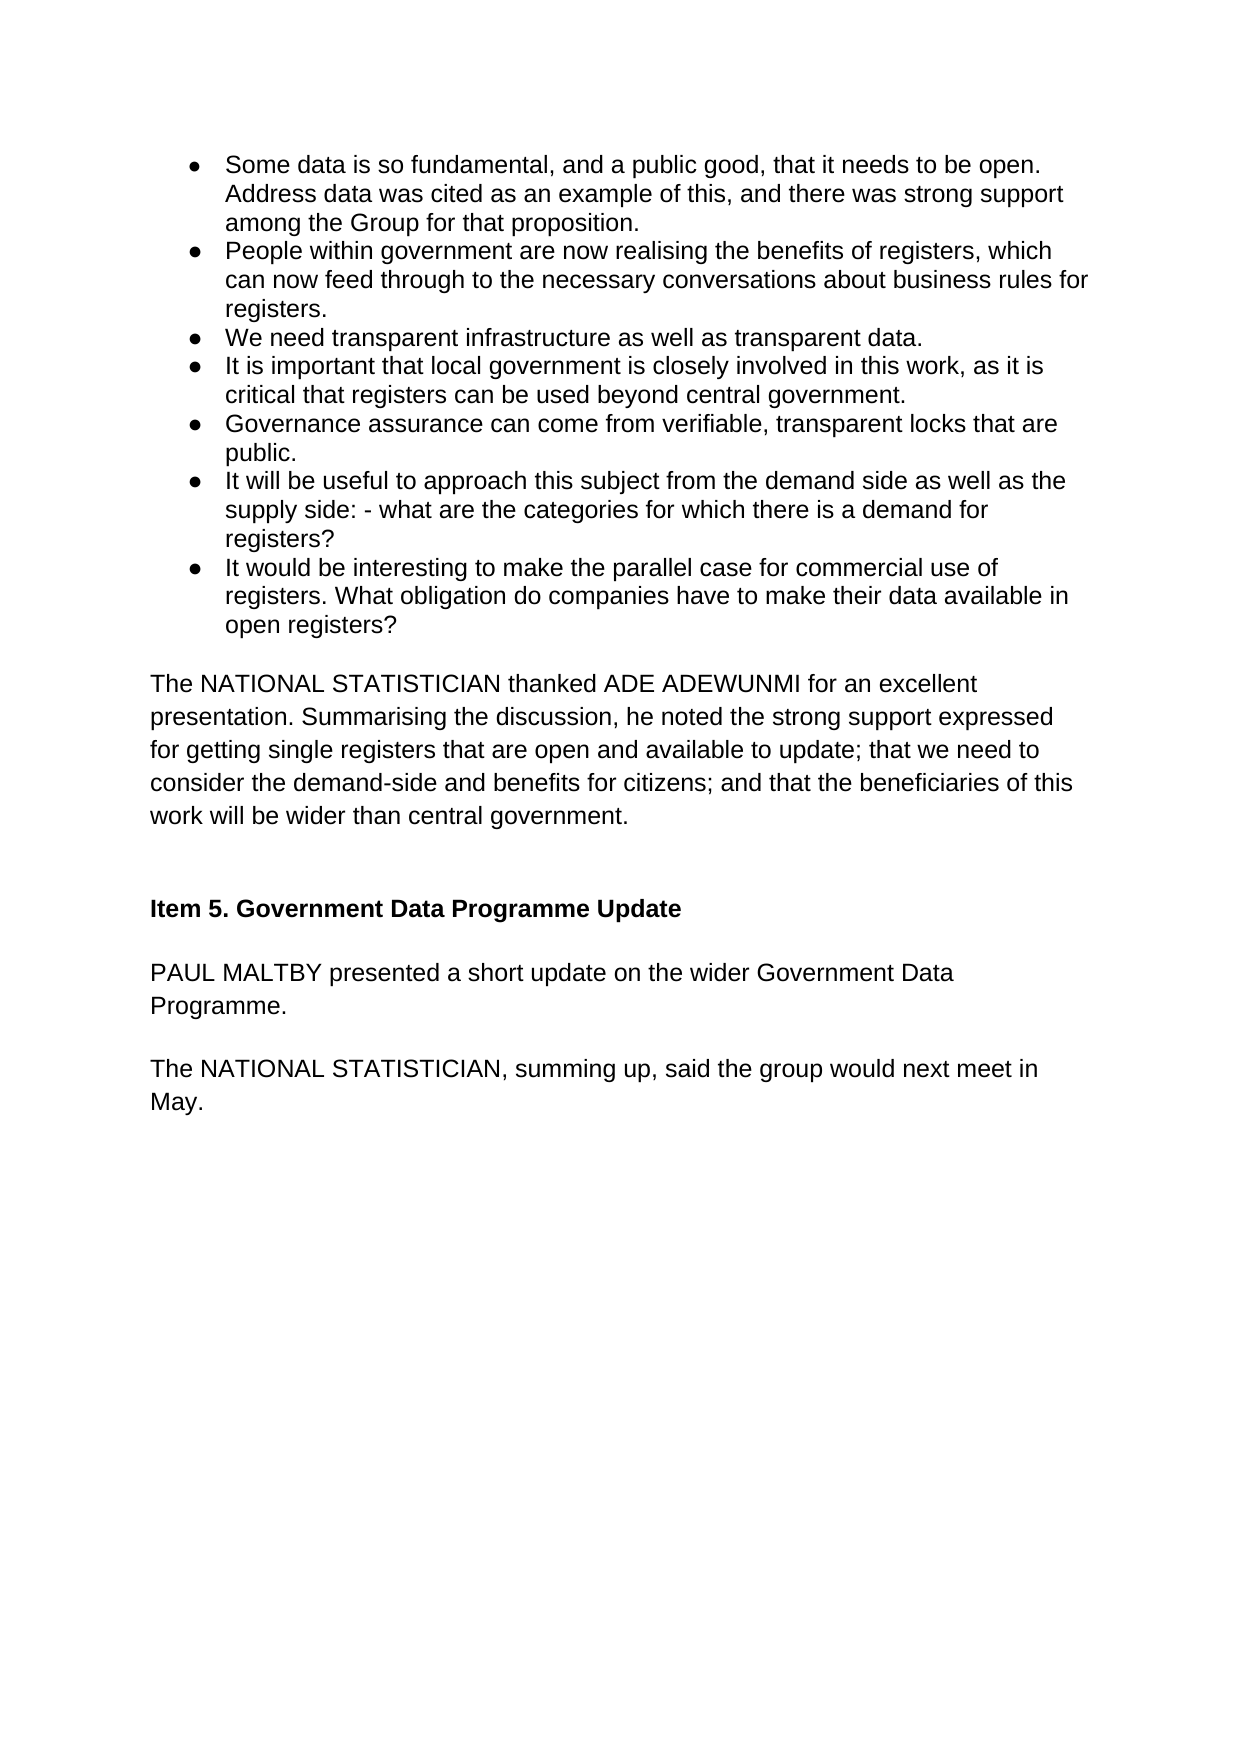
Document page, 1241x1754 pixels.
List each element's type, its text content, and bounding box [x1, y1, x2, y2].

list It would be interesting to make the parallel case for commercial use of registers. What obligation do companies have to make their data available in open registers? [187, 552, 1090, 639]
text PAUL MALTBY presented a short update on the wider Government Data Programme. [150, 958, 1090, 1019]
list We need transparent infrastructure as well as transparent data. [187, 322, 1090, 351]
text Item 5. Government Data Programme Update [150, 894, 1090, 923]
list It will be useful to approach this subject from the demand side as well as the supply side: - what are the categories for which there is a demand for registers? [187, 466, 1090, 552]
list It is important that local government is closely involved in this work, as it is critical that registers can be used beyond central government. [187, 351, 1090, 409]
list Some data is so fundamental, and a public good, that it needs to be open. Address data was cited as an example of this, and there was strong support among the Group for that proposition. [187, 150, 1090, 236]
text The NATIONAL STATISTICIAN, summing up, said the group would next meet in May. [150, 1054, 1090, 1116]
list People within government are now realising the benefits of registers, which can now feed through to the necessary conversations about business rules for registers. [187, 236, 1090, 322]
text The NATIONAL STATISTICIAN thanked ADE ADEWUNMI for an excellent presentation. Summarising the discussion, he noted the strong support expressed for getting single registers that are open and available to update; that we need to consider the demand-side and benefits for citizens; and that the beneficiaries of this work will be wider than central government. [150, 669, 1090, 830]
list Governance assurance can come from verifiable, transparent locks that are public. [187, 409, 1090, 466]
